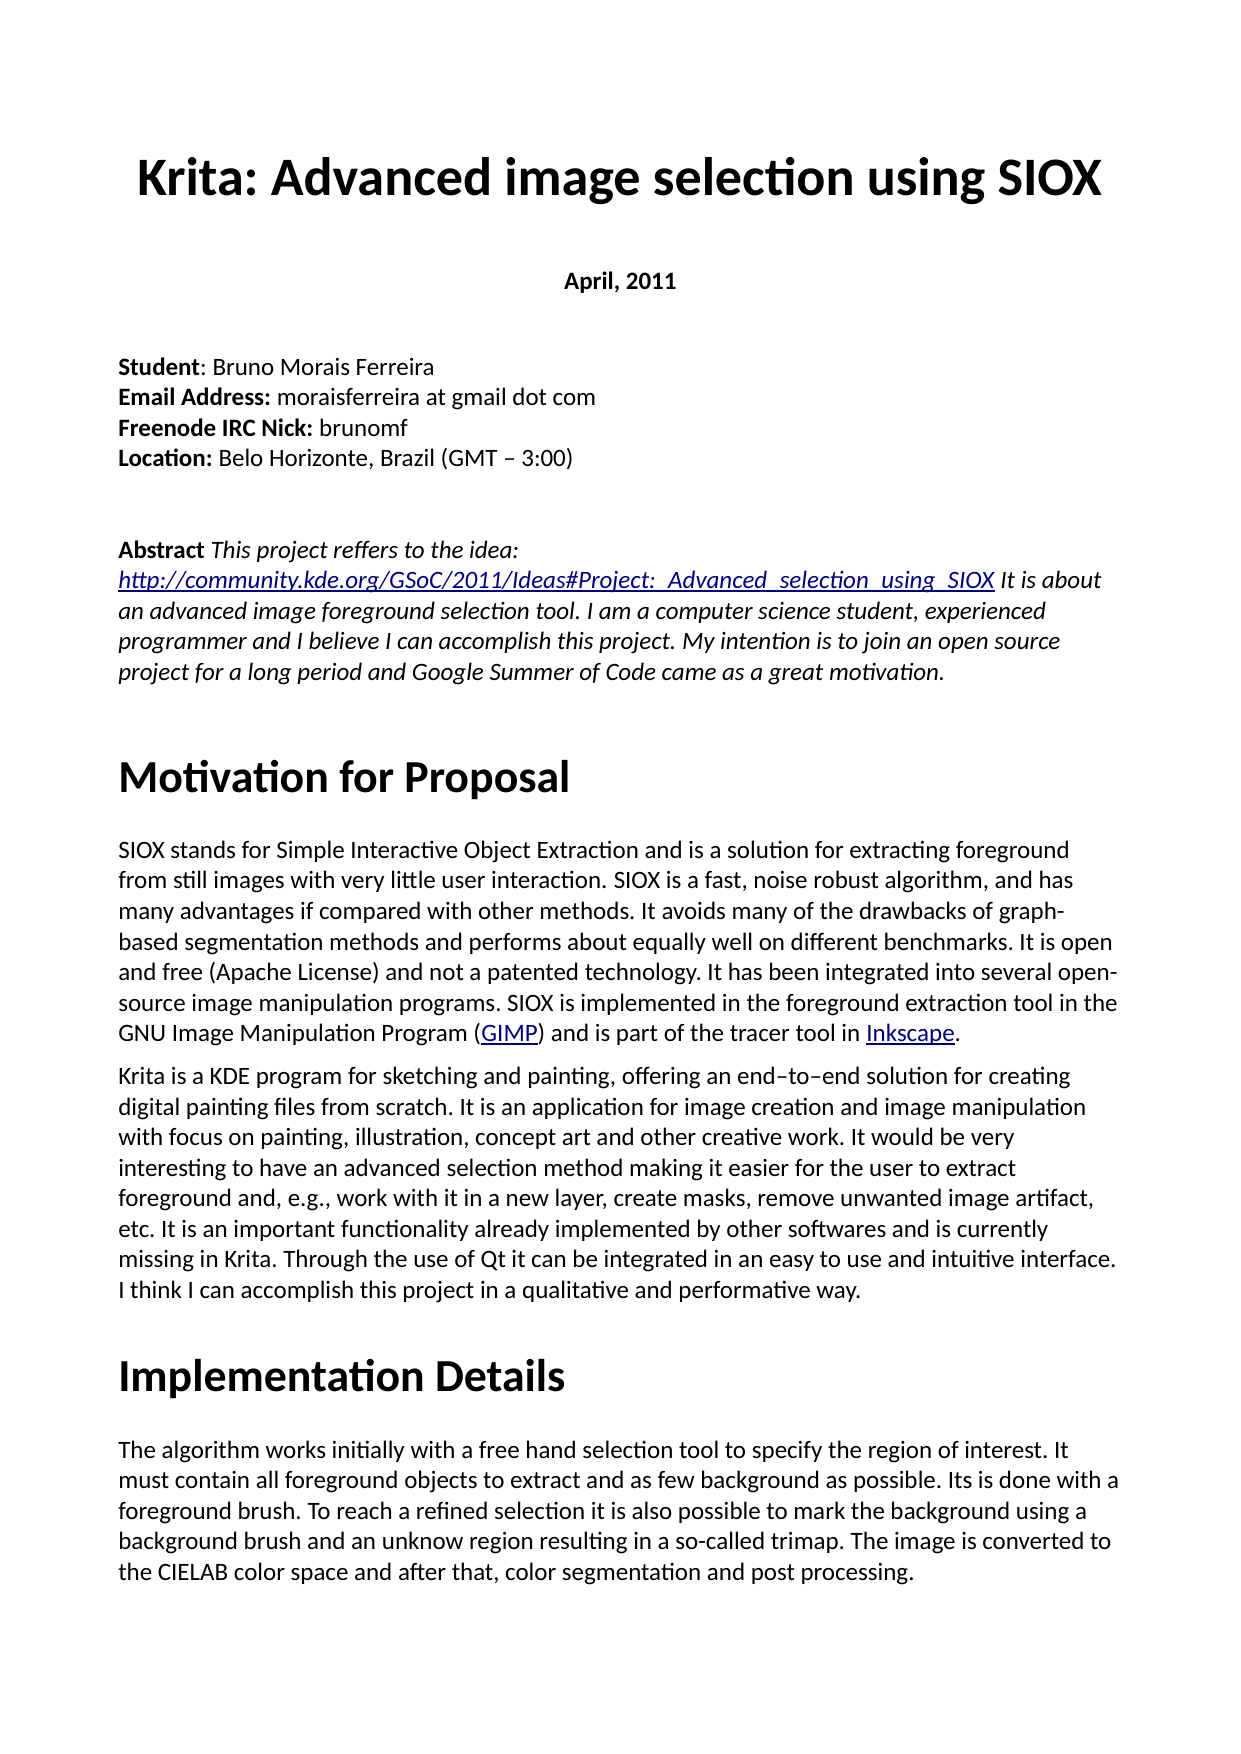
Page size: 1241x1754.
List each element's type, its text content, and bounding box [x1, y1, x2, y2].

text Email Address: moraisferreira at gmail dot com [118, 381, 1122, 412]
text Freenode IRC Nick: brunomf [118, 412, 1122, 442]
text Abstract This project reffers to the idea: http://community.kde.org/GSoC/2011/Ideas#Project:_Advanced_selection_using_SIOX It is about an advanced image foreground selection tool. I am a computer science student, experienced programmer and I believe I can accomplish this project. My intention is to join an open source project for a long period and Google Summer of Code came as a great motivation. [118, 534, 1122, 687]
text The algorithm works initially with a free hand selection tool to specify the region of interest. It must contain all foreground objects to extract and as few background as possible. Its is done with a foreground brush. To reach a refined selection it is also possible to mark the background using a background brush and an unknow region resulting in a so-called trimap. The image is converted to the CIELAB color space and after that, color segmentation and post processing. [118, 1434, 1122, 1586]
text Krita is a KDE program for sketching and painting, offering an end–to–end solution for creating digital painting files from scratch. It is an application for image creation and image manipulation with focus on painting, illustration, concept art and other creative work. It would be very interesting to have an advanced selection method making it easier for the user to extract foreground and, e.g., work with it in a new layer, create masks, remove unwanted image artifact, etc. It is an important functionality already implemented by other softwares and is currently missing in Krita. Through the use of Qt it can be integrated in an easy to use and intuitive interface. I think I can accomplish this project in a qualitative and performative way. [118, 1060, 1122, 1304]
text Student: Bruno Morais Ferreira [118, 351, 1122, 381]
text SIOX stands for Simple Interactive Object Extraction and is a solution for extracting foreground from still images with very little user interaction. SIOX is a fast, noise robust algorithm, and has many advantages if compared with other methods. It avoids many of the drawbacks of graph-based segmentation methods and performs about equally well on different benchmarks. It is open and free (Apache License) and not a patented technology. It has been integrated into several open-source image manipulation programs. SIOX is implemented in the foreground extraction tool in the GNU Image Manipulation Program (GIMP) and is part of the tracer tool in Inkscape. [118, 834, 1122, 1048]
text Implementation Details [118, 1347, 1122, 1403]
text April, 2011 [118, 265, 1122, 295]
text Location: Belo Horizonte, Brazil (GMT – 3:00) [118, 442, 1122, 473]
subtitle Krita: Advanced image selection using SIOX [118, 143, 1122, 209]
text Motivation for Proposal [118, 748, 1122, 803]
